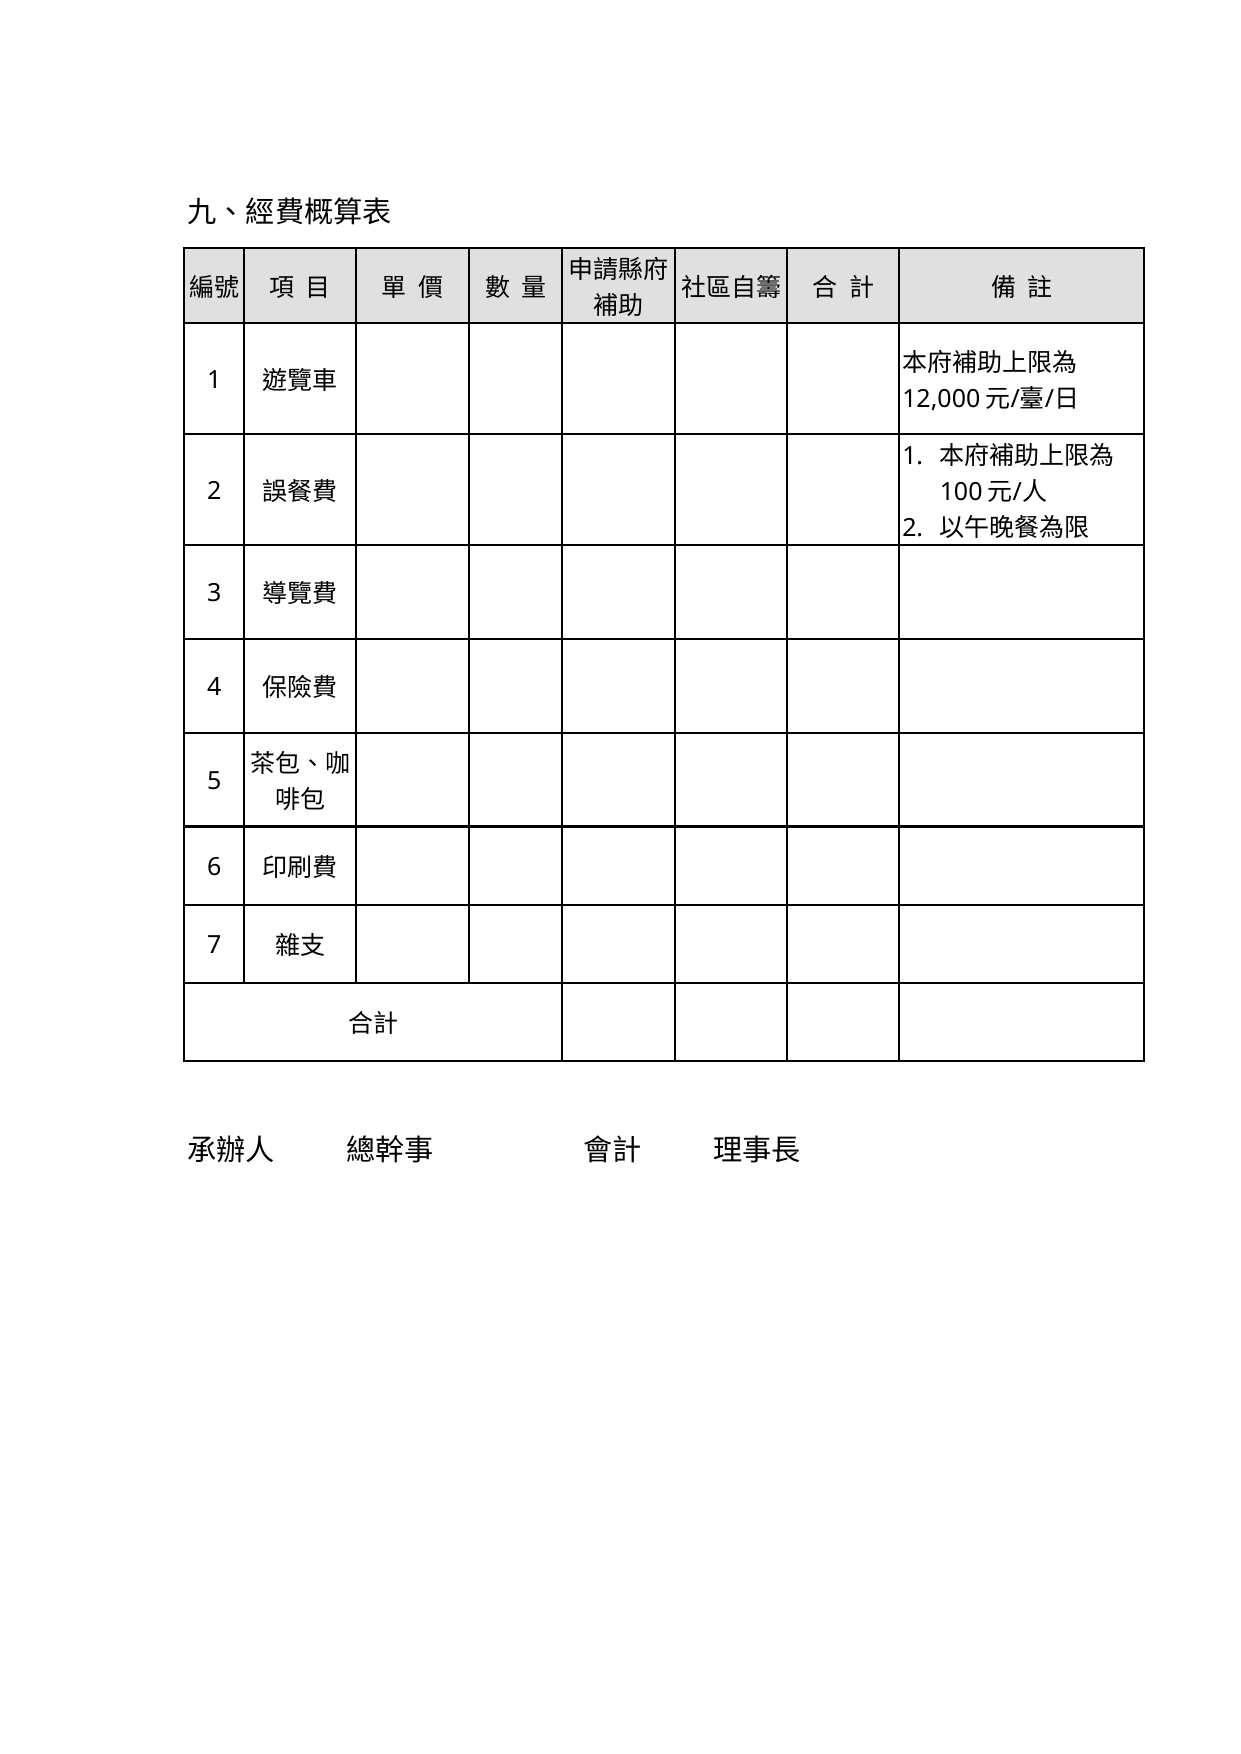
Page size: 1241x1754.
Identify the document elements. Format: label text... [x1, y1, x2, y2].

table_cell [357, 640, 468, 732]
table_cell [676, 734, 786, 825]
table_cell 1 [185, 324, 243, 433]
table_cell 誤餐費 [245, 435, 355, 544]
table_header 備 註 [900, 249, 1143, 322]
table_header 社區自籌 [676, 249, 786, 322]
table_cell [676, 640, 786, 732]
table_cell [900, 984, 1143, 1060]
table_cell [900, 906, 1143, 982]
table_cell 本府補助上限為100元/人 以午晚餐為限 [900, 435, 1143, 544]
table_cell [900, 640, 1143, 732]
table_cell [900, 734, 1143, 825]
table_cell [676, 435, 786, 544]
table_header 合 計 [788, 249, 898, 322]
table_cell 合計 [185, 984, 561, 1060]
table_header 編號 [185, 249, 243, 322]
table_header 申請縣府補助 [563, 249, 674, 322]
table_cell [676, 906, 786, 982]
table_cell [470, 435, 561, 544]
table_cell 5 [185, 734, 243, 825]
table_cell [470, 906, 561, 982]
table_cell [470, 640, 561, 732]
table_cell [563, 734, 674, 825]
table_cell 4 [185, 640, 243, 732]
table_cell [563, 324, 674, 433]
table_cell [470, 734, 561, 825]
text 九、經費概算表 [187, 183, 1053, 233]
table_cell [357, 828, 468, 903]
table_cell [900, 828, 1143, 903]
table_cell [357, 906, 468, 982]
table_cell [357, 546, 468, 638]
table_cell 7 [185, 906, 243, 982]
table_cell [788, 906, 898, 982]
text 承辦人 總幹事 會計 理事長 [187, 1126, 1053, 1169]
table_cell [563, 640, 674, 732]
table_cell [676, 546, 786, 638]
table_cell 本府補助上限為12,000元/臺/日 [900, 324, 1143, 433]
table_cell [563, 906, 674, 982]
table_cell [788, 984, 898, 1060]
table_cell 印刷費 [245, 828, 355, 903]
table_cell [563, 828, 674, 903]
table_cell [563, 435, 674, 544]
table_cell [563, 984, 674, 1060]
table_cell [357, 324, 468, 433]
table_cell [676, 984, 786, 1060]
table_cell [470, 546, 561, 638]
table_cell [676, 324, 786, 433]
table_cell 3 [185, 546, 243, 638]
table_cell [788, 435, 898, 544]
table_cell 6 [185, 828, 243, 903]
table_cell [788, 324, 898, 433]
table_header 單 價 [357, 249, 468, 322]
table_cell 2 [185, 435, 243, 544]
table_cell [357, 734, 468, 825]
table_cell [900, 546, 1143, 638]
table_header 數 量 [470, 249, 561, 322]
table_cell [788, 546, 898, 638]
table_header 項 目 [245, 249, 355, 322]
table_cell 導覽費 [245, 546, 355, 638]
table_cell 保險費 [245, 640, 355, 732]
table_cell [788, 828, 898, 903]
table_cell [470, 324, 561, 433]
table_cell [357, 435, 468, 544]
table_cell 雜支 [245, 906, 355, 982]
table_cell 茶包、咖啡包 [245, 734, 355, 825]
table_cell 遊覽車 [245, 324, 355, 433]
table_cell [788, 734, 898, 825]
table_cell [676, 828, 786, 903]
table_cell [563, 546, 674, 638]
table_cell [788, 640, 898, 732]
table_cell [470, 828, 561, 903]
